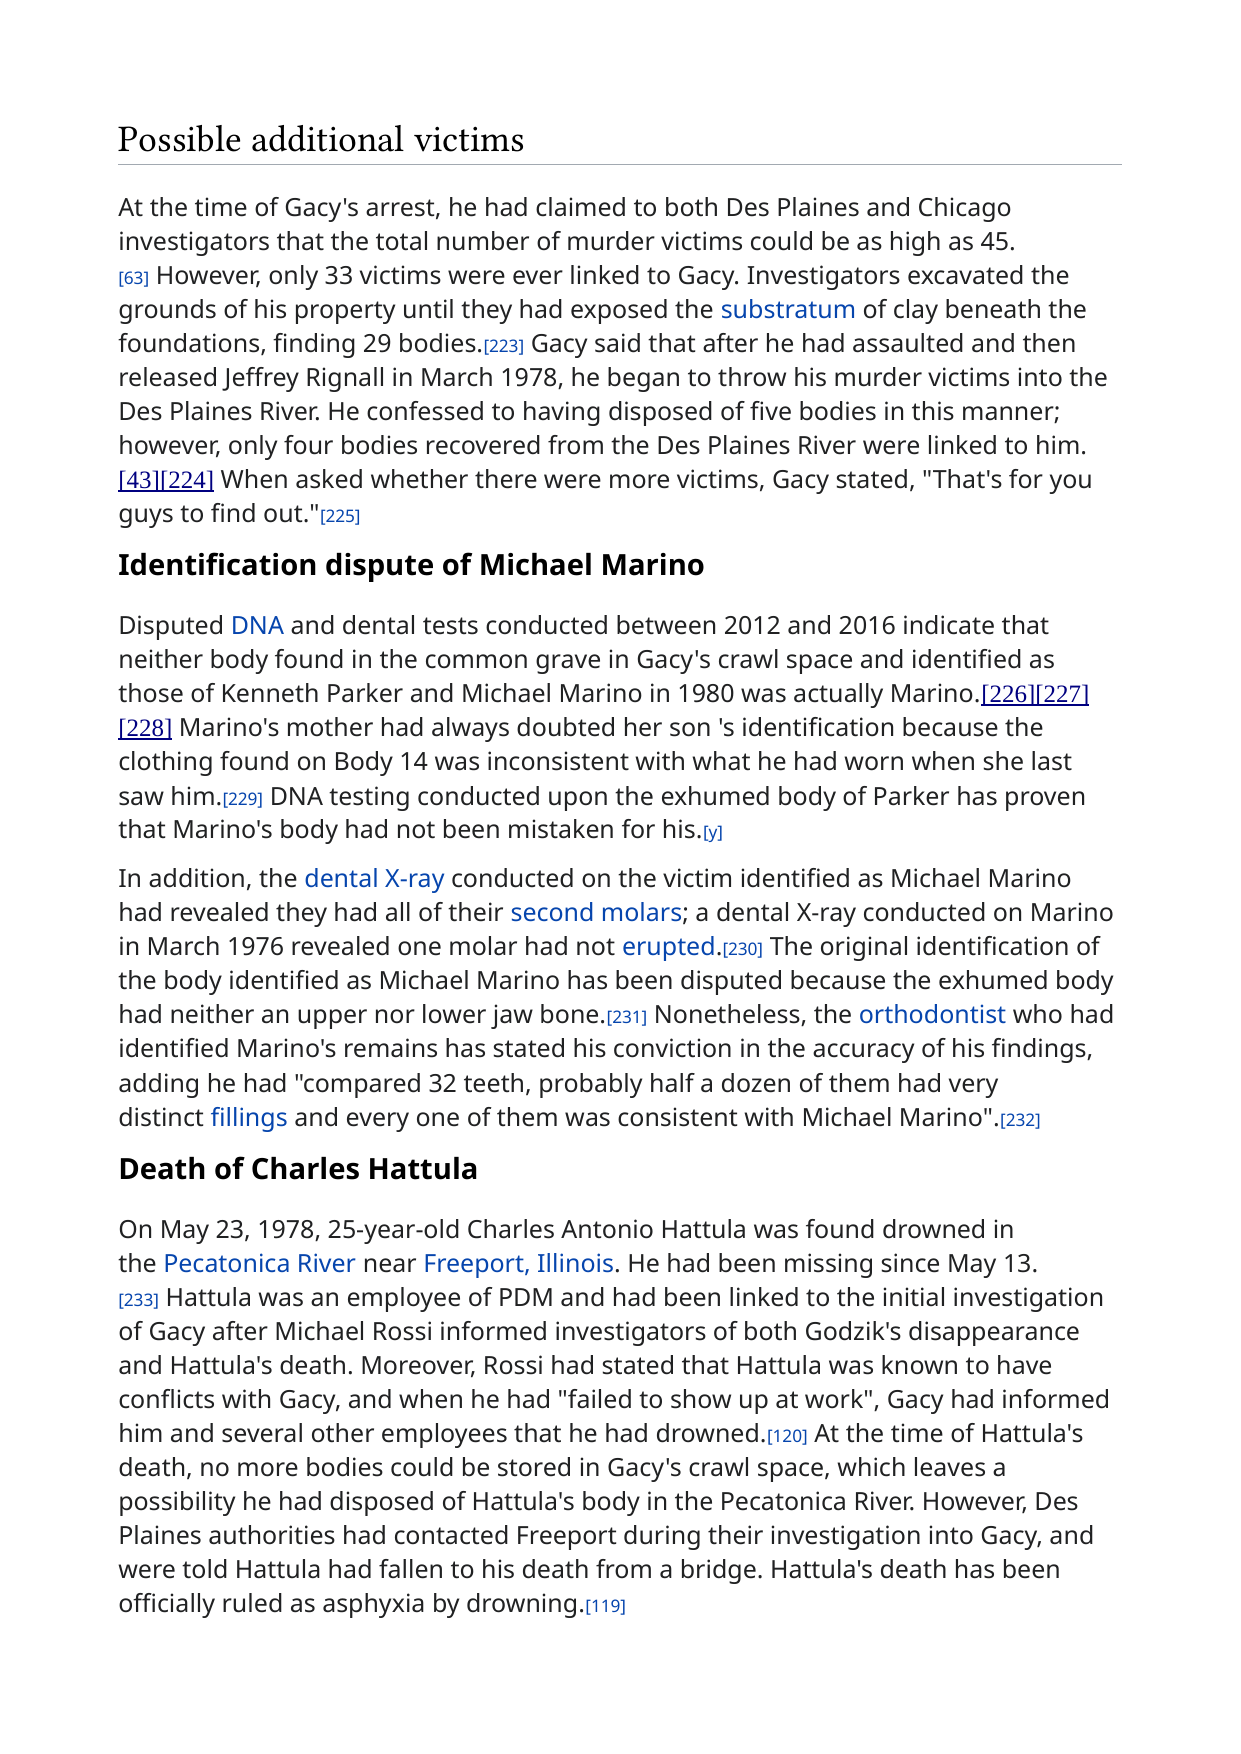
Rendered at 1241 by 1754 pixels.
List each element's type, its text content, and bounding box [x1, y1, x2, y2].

subtitle Death of Charles Hattula [118, 1148, 1122, 1188]
subtitle Possible additional victims [118, 118, 1122, 164]
text On May 23, 1978, 25-year-old Charles Antonio Hattula was found drowned in the Pecatonica River near Freeport, Illinois. He had been missing since May 13.[233] Hattula was an employee of PDM and had been linked to the initial investigation of Gacy after Michael Rossi informed investigators of both Godzik's disappearance and Hattula's death. Moreover, Rossi had stated that Hattula was known to have conflicts with Gacy, and when he had "failed to show up at work", Gacy had informed him and several other employees that he had drowned.[120] At the time of Hattula's death, no more bodies could be stored in Gacy's crawl space, which leaves a possibility he had disposed of Hattula's body in the Pecatonica River. However, Des Plaines authorities had contacted Freeport during their investigation into Gacy, and were told Hattula had fallen to his death from a bridge. Hattula's death has been officially ruled as asphyxia by drowning.[119] [118, 1211, 1122, 1620]
subtitle Identification dispute of Michael Marino [118, 544, 1122, 584]
text At the time of Gacy's arrest, he had claimed to both Des Plaines and Chicago investigators that the total number of murder victims could be as high as 45.[63] However, only 33 victims were ever linked to Gacy. Investigators excavated the grounds of his property until they had exposed the substratum of clay beneath the foundations, finding 29 bodies.[223] Gacy said that after he had assaulted and then released Jeffrey Rignall in March 1978, he began to throw his murder victims into the Des Plaines River. He confessed to having disposed of five bodies in this manner; however, only four bodies recovered from the Des Plaines River were linked to him.[43][224] When asked whether there were more victims, Gacy stated, "That's for you guys to find out."[225] [118, 189, 1122, 530]
text Disputed DNA and dental tests conducted between 2012 and 2016 indicate that neither body found in the common grave in Gacy's crawl space and identified as those of Kenneth Parker and Michael Marino in 1980 was actually Marino.[226][227][228] Marino's mother had always doubted her son 's identification because the clothing found on Body 14 was inconsistent with what he had worn when she last saw him.[229] DNA testing conducted upon the exhumed body of Parker has proven that Marino's body had not been mistaken for his.[y] [118, 608, 1122, 846]
text In addition, the dental X-ray conducted on the victim identified as Michael Marino had revealed they had all of their second molars; a dental X-ray conducted on Marino in March 1976 revealed one molar had not erupted.[230] The original identification of the body identified as Michael Marino has been disputed because the exhumed body had neither an upper nor lower jaw bone.[231] Nonetheless, the orthodontist who had identified Marino's remains has stated his conviction in the accuracy of his findings, adding he had "compared 32 teeth, probably half a dozen of them had very distinct fillings and every one of them was consistent with Michael Marino".[232] [118, 861, 1122, 1133]
